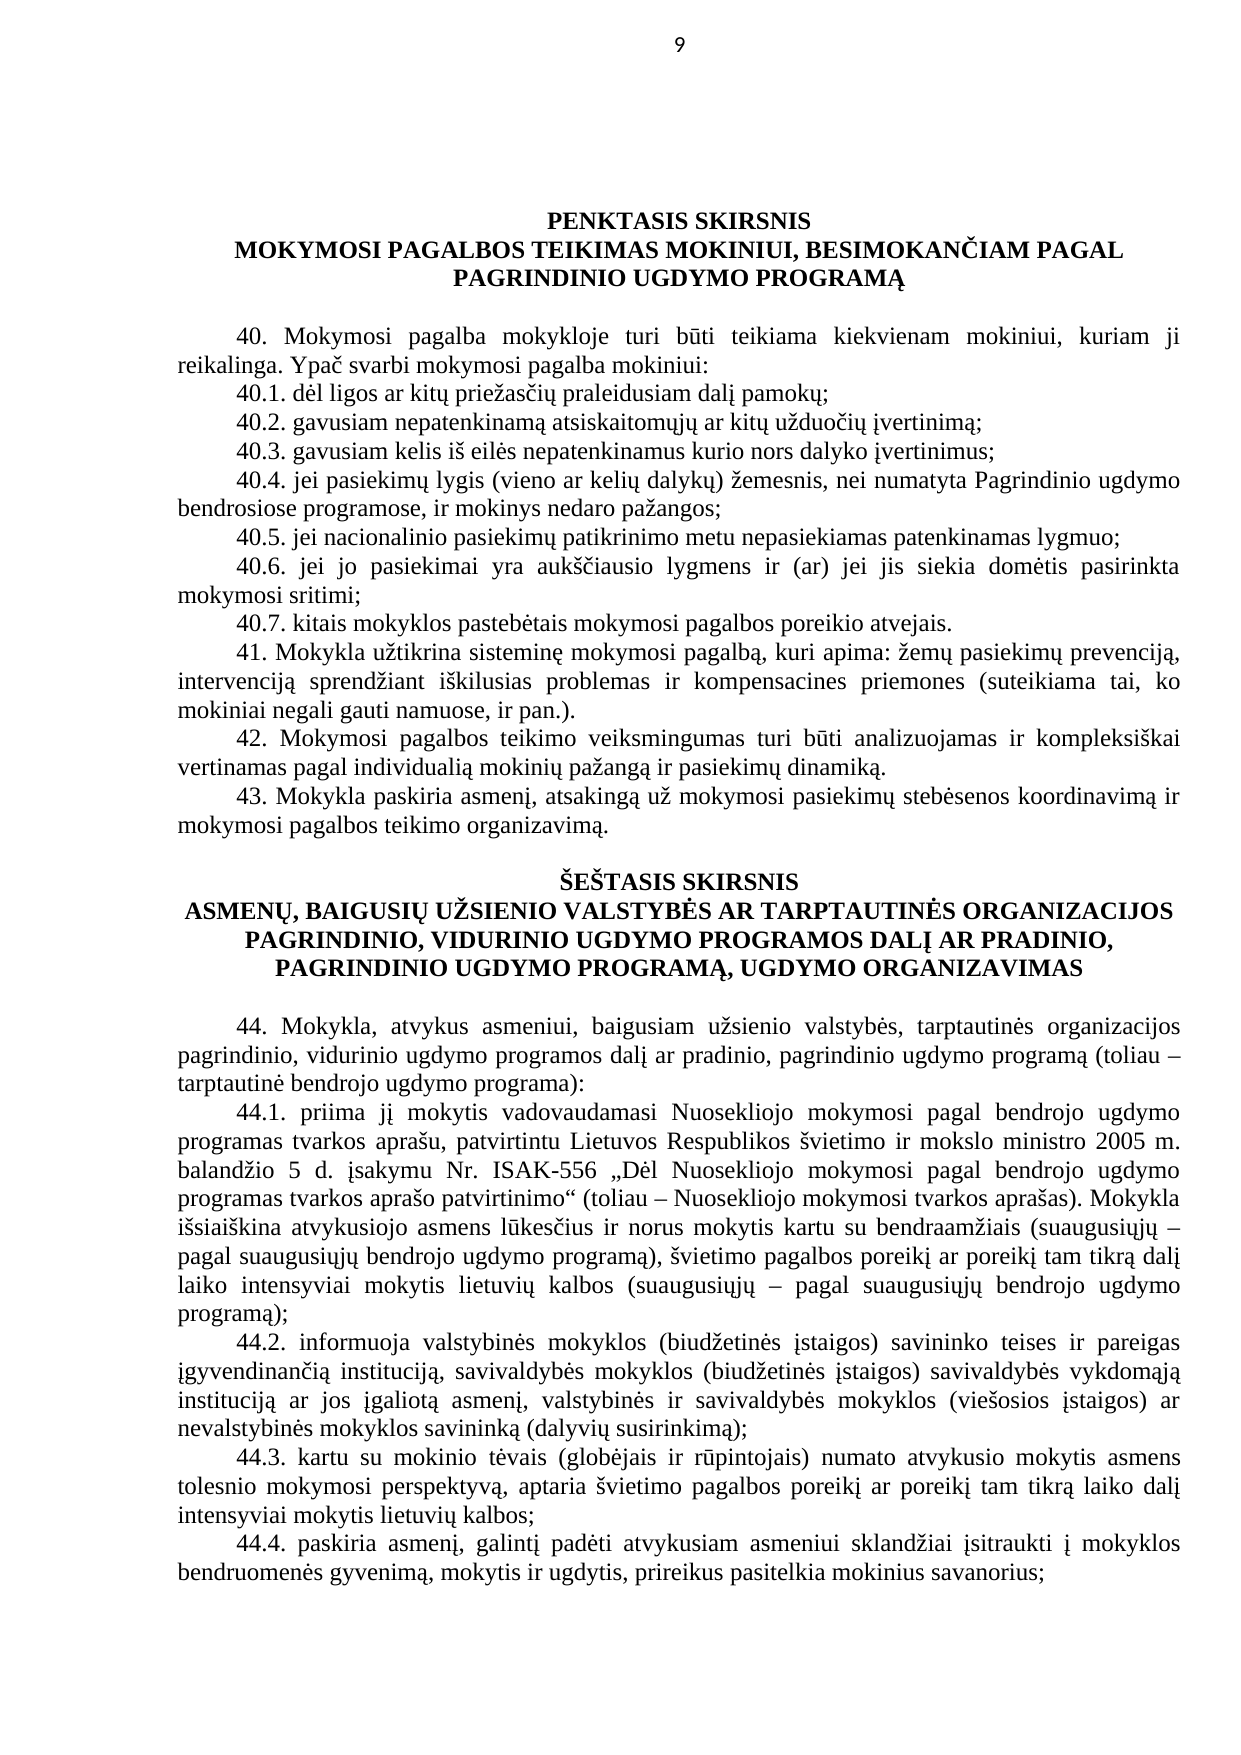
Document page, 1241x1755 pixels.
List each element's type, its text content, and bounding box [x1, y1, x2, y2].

text 40.5. jei nacionalinio pasiekimų patikrinimo metu nepasiekiamas patenkinamas lygmuo; [177, 522, 1181, 551]
text 40.3. gavusiam kelis iš eilės nepatenkinamus kurio nors dalyko įvertinimus; [177, 436, 1181, 465]
text 40.7. kitais mokyklos pastebėtais mokymosi pagalbos poreikio atvejais. [177, 608, 1181, 637]
text 42. Mokymosi pagalbos teikimo veiksmingumas turi būti analizuojamas ir kompleksiškai vertinamas pagal individualią mokinių pažangą ir pasiekimų dinamiką. [177, 723, 1181, 781]
text 40.4. jei pasiekimų lygis (vieno ar kelių dalykų) žemesnis, nei numatyta Pagrindinio ugdymo bendrosiose programose, ir mokinys nedaro pažangos; [177, 465, 1181, 522]
text 44.2. informuoja valstybinės mokyklos (biudžetinės įstaigos) savininko teises ir pareigas įgyvendinančią instituciją, savivaldybės mokyklos (biudžetinės įstaigos) savivaldybės vykdomąją instituciją ar jos įgaliotą asmenį, valstybinės ir savivaldybės mokyklos (viešosios įstaigos) ar nevalstybinės mokyklos savininką (dalyvių susirinkimą); [177, 1327, 1181, 1442]
text 40.2. gavusiam nepatenkinamą atsiskaitomųjų ar kitų užduočių įvertinimą; [177, 407, 1181, 436]
text PENKTASIS SKIRSNIS [177, 206, 1181, 235]
text 43. Mokykla paskiria asmenį, atsakingą už mokymosi pasiekimų stebėsenos koordinavimą ir mokymosi pagalbos teikimo organizavimą. [177, 781, 1181, 838]
text 40.6. jei jo pasiekimai yra aukščiausio lygmens ir (ar) jei jis siekia domėtis pasirinkta mokymosi sritimi; [177, 551, 1181, 608]
text MOKYMOSI PAGALBOS TEIKIMAS MOKINIUI, BESIMOKANČIAM PAGAL PAGRINDINIO UGDYMO PROGRAMĄ [177, 235, 1181, 292]
text 44.1. priima jį mokytis vadovaudamasi Nuosekliojo mokymosi pagal bendrojo ugdymo programas tvarkos aprašu, patvirtintu Lietuvos Respublikos švietimo ir mokslo ministro 2005 m. balandžio 5 d. įsakymu Nr. ISAK-556 „Dėl Nuosekliojo mokymosi pagal bendrojo ugdymo programas tvarkos aprašo patvirtinimo“ (toliau – Nuosekliojo mokymosi tvarkos aprašas). Mokykla išsiaiškina atvykusiojo asmens lūkesčius ir norus mokytis kartu su bendraamžiais (suaugusiųjų – pagal suaugusiųjų bendrojo ugdymo programą), švietimo pagalbos poreikį ar poreikį tam tikrą dalį laiko intensyviai mokytis lietuvių kalbos (suaugusiųjų – pagal suaugusiųjų bendrojo ugdymo programą); [177, 1097, 1181, 1327]
text ASMENŲ, BAIGUSIŲ UŽSIENIO VALSTYBĖS AR TARPTAUTINĖS ORGANIZACIJOS PAGRINDINIO, VIDURINIO UGDYMO PROGRAMOS DALĮ AR PRADINIO, PAGRINDINIO UGDYMO PROGRAMĄ, UGDYMO ORGANIZAVIMAS [177, 896, 1181, 982]
text 40.1. dėl ligos ar kitų priežasčių praleidusiam dalį pamokų; [177, 378, 1181, 407]
text ŠEŠTASIS SKIRSNIS [177, 867, 1181, 896]
text 41. Mokykla užtikrina sisteminę mokymosi pagalbą, kuri apima: žemų pasiekimų prevenciją, intervenciją sprendžiant iškilusias problemas ir kompensacines priemones (suteikiama tai, ko mokiniai negali gauti namuose, ir pan.). [177, 637, 1181, 723]
text 40. Mokymosi pagalba mokykloje turi būti teikiama kiekvienam mokiniui, kuriam ji reikalinga. Ypač svarbi mokymosi pagalba mokiniui: [177, 321, 1181, 378]
text 44.3. kartu su mokinio tėvais (globėjais ir rūpintojais) numato atvykusio mokytis asmens tolesnio mokymosi perspektyvą, aptaria švietimo pagalbos poreikį ar poreikį tam tikrą laiko dalį intensyviai mokytis lietuvių kalbos; [177, 1442, 1181, 1528]
text 44. Mokykla, atvykus asmeniui, baigusiam užsienio valstybės, tarptautinės organizacijos pagrindinio, vidurinio ugdymo programos dalį ar pradinio, pagrindinio ugdymo programą (toliau – tarptautinė bendrojo ugdymo programa): [177, 1011, 1181, 1097]
text 44.4. paskiria asmenį, galintį padėti atvykusiam asmeniui sklandžiai įsitraukti į mokyklos bendruomenės gyvenimą, mokytis ir ugdytis, prireikus pasitelkia mokinius savanorius; [177, 1528, 1181, 1586]
